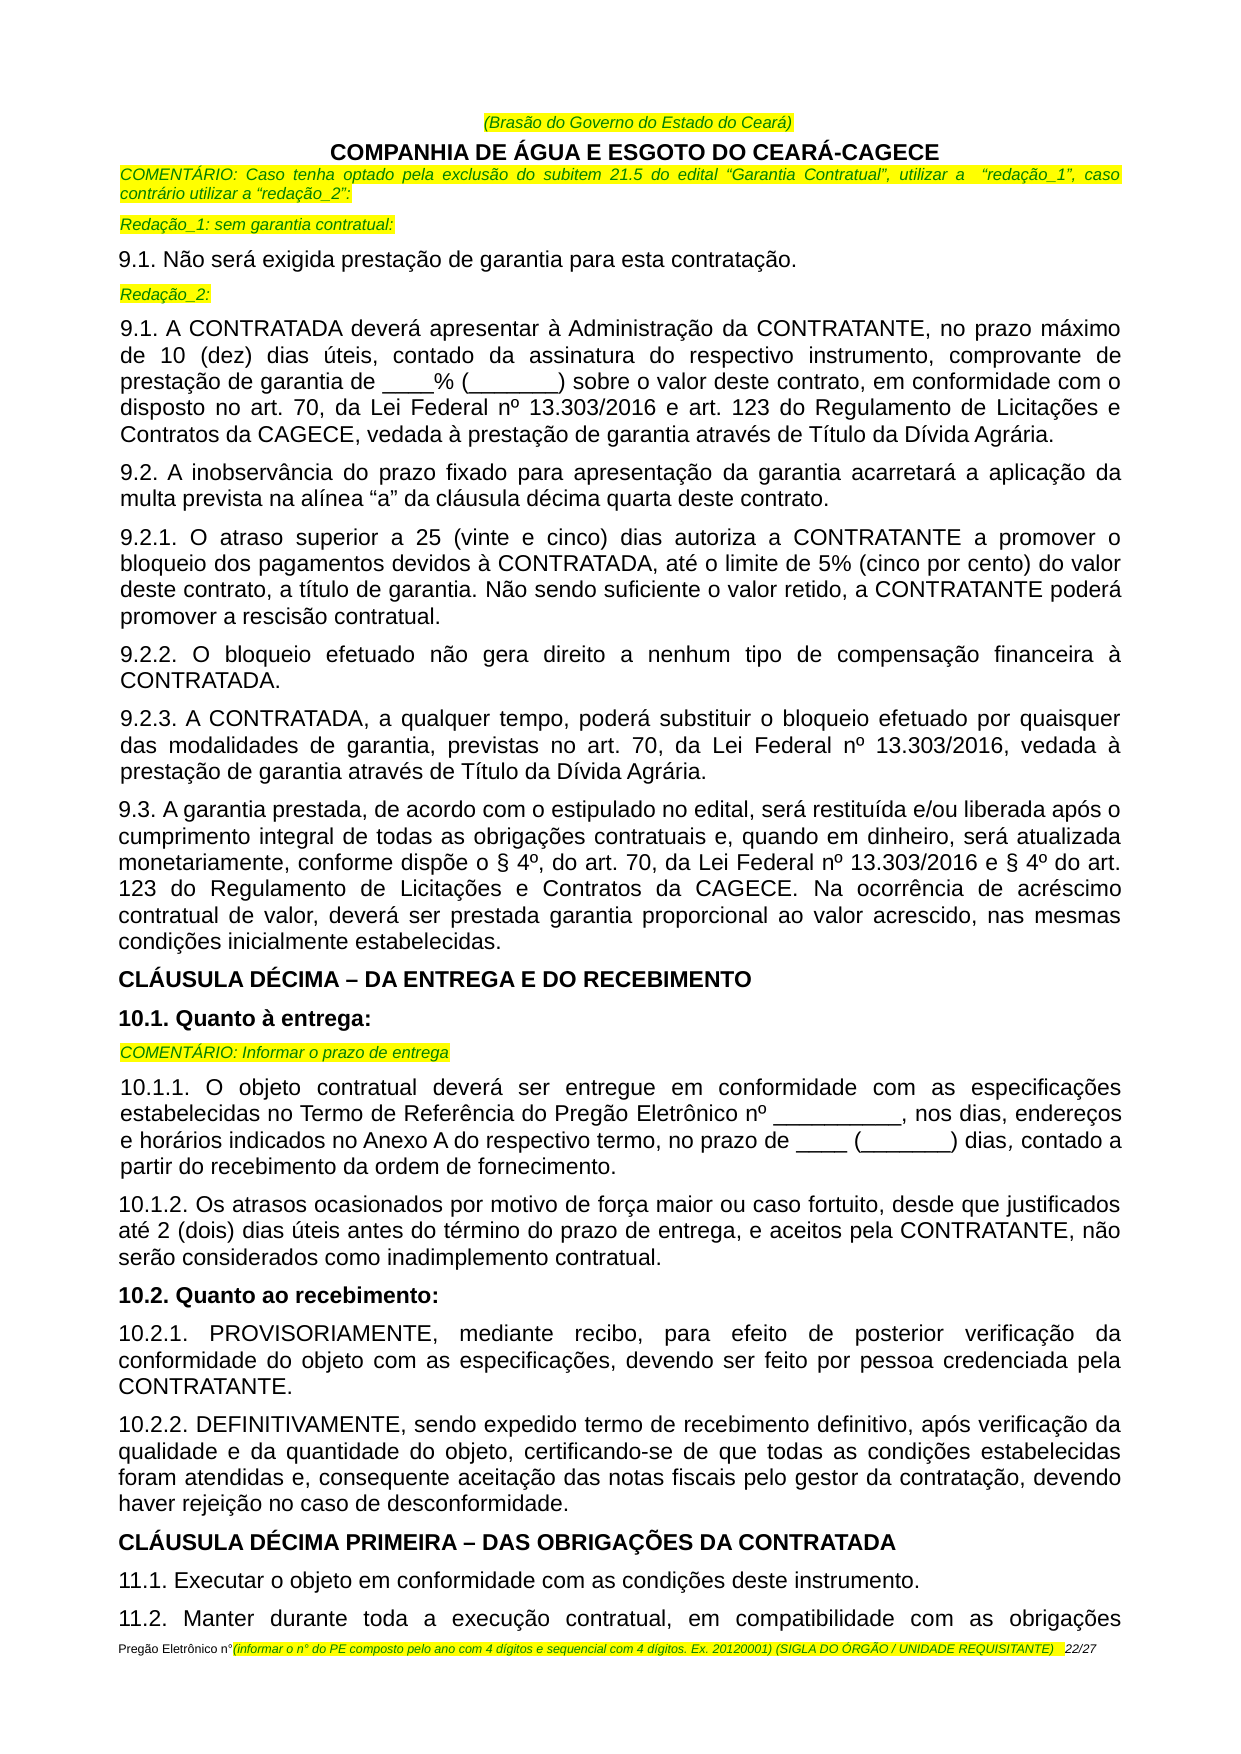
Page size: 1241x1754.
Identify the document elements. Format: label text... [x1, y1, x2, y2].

text 9.2. A inobservância do prazo fixado para apresentação da garantia acarretará a aplicação da multa prevista na alínea “a” da cláusula décima quarta deste contrato. [120, 459, 1122, 512]
text 11.2. Manter durante toda a execução contratual, em compatibilidade com as obrigações [118, 1605, 1122, 1631]
text 9.2.3. A CONTRATADA, a qualquer tempo, poderá substituir o bloqueio efetuado por quaisquer das modalidades de garantia, previstas no art. 70, da Lei Federal nº 13.303/2016, vedada à prestação de garantia através de Título da Dívida Agrária. [120, 705, 1122, 784]
text 9.1. Não será exigida prestação de garantia para esta contratação. [118, 246, 1122, 272]
text COMENTÁRIO: Informar o prazo de entrega [120, 1043, 1122, 1062]
text 10.1.2. Os atrasos ocasionados por motivo de força maior ou caso fortuito, desde que justificados até 2 (dois) dias úteis antes do término do prazo de entrega, e aceitos pela CONTRATANTE, não serão considerados como inadimplemento contratual. [118, 1191, 1122, 1270]
text 9.1. A CONTRATADA deverá apresentar à Administração da CONTRATANTE, no prazo máximo de 10 (dez) dias úteis, contado da assinatura do respectivo instrumento, comprovante de prestação de garantia de ____% (_______) sobre o valor deste contrato, em conformidade com o disposto no art. 70, da Lei Federal nº 13.303/2016 e art. 123 do Regulamento de Licitações e Contratos da CAGECE, vedada à prestação de garantia através de Título da Dívida Agrária. [120, 315, 1122, 447]
text 9.2.2. O bloqueio efetuado não gera direito a nenhum tipo de compensação financeira à CONTRATADA. [120, 641, 1122, 693]
text 10.2.2. DEFINITIVAMENTE, sendo expedido termo de recebimento definitivo, após verificação da qualidade e da quantidade do objeto, certificando-se de que todas as condições estabelecidas foram atendidas e, consequente aceitação das notas fiscais pelo gestor da contratação, devendo haver rejeição no caso de desconformidade. [118, 1411, 1122, 1517]
text 9.2.1. O atraso superior a 25 (vinte e cinco) dias autoriza a CONTRATANTE a promover o bloqueio dos pagamentos devidos à CONTRATADA, até o limite de 5% (cinco por cento) do valor deste contrato, a título de garantia. Não sendo suficiente o valor retido, a CONTRATANTE poderá promover a rescisão contratual. [120, 523, 1122, 629]
text Redação_1: sem garantia contratual: [120, 215, 1122, 234]
text 11.1. Executar o objeto em conformidade com as condições deste instrumento. [118, 1567, 1122, 1593]
text 10.1.1. O objeto contratual deverá ser entregue em conformidade com as especificações estabelecidas no Termo de Referência do Pregão Eletrônico nº __________, nos dias, endereços e horários indicados no Anexo A do respectivo termo, no prazo de ____ (_______) dias, contado a partir do recebimento da ordem de fornecimento. [120, 1074, 1122, 1179]
text CLÁUSULA DÉCIMA PRIMEIRA – DAS OBRIGAÇÕES DA CONTRATADA [118, 1528, 1122, 1555]
text CLÁUSULA DÉCIMA – DA ENTREGA E DO RECEBIMENTO [118, 966, 1122, 993]
text COMENTÁRIO: Caso tenha optado pela exclusão do subitem 21.5 do edital “Garantia Contratual”, utilizar a “redação_1”, caso contrário utilizar a “redação_2”: [120, 165, 1122, 203]
text 10.1. Quanto à entrega: [118, 1004, 1122, 1031]
text 10.2. Quanto ao recebimento: [118, 1282, 1122, 1308]
text 9.3. A garantia prestada, de acordo com o estipulado no edital, será restituída e/ou liberada após o cumprimento integral de todas as obrigações contratuais e, quando em dinheiro, será atualizada monetariamente, conforme dispõe o § 4º, do art. 70, da Lei Federal nº 13.303/2016 e § 4º do art. 123 do Regulamento de Licitações e Contratos da CAGECE. Na ocorrência de acréscimo contratual de valor, deverá ser prestada garantia proporcional ao valor acrescido, nas mesmas condições inicialmente estabelecidas. [118, 796, 1122, 954]
text Redação_2: [120, 284, 1122, 303]
text 10.2.1. PROVISORIAMENTE, mediante recibo, para efeito de posterior verificação da conformidade do objeto com as especificações, devendo ser feito por pessoa credenciada pela CONTRATANTE. [118, 1320, 1122, 1399]
